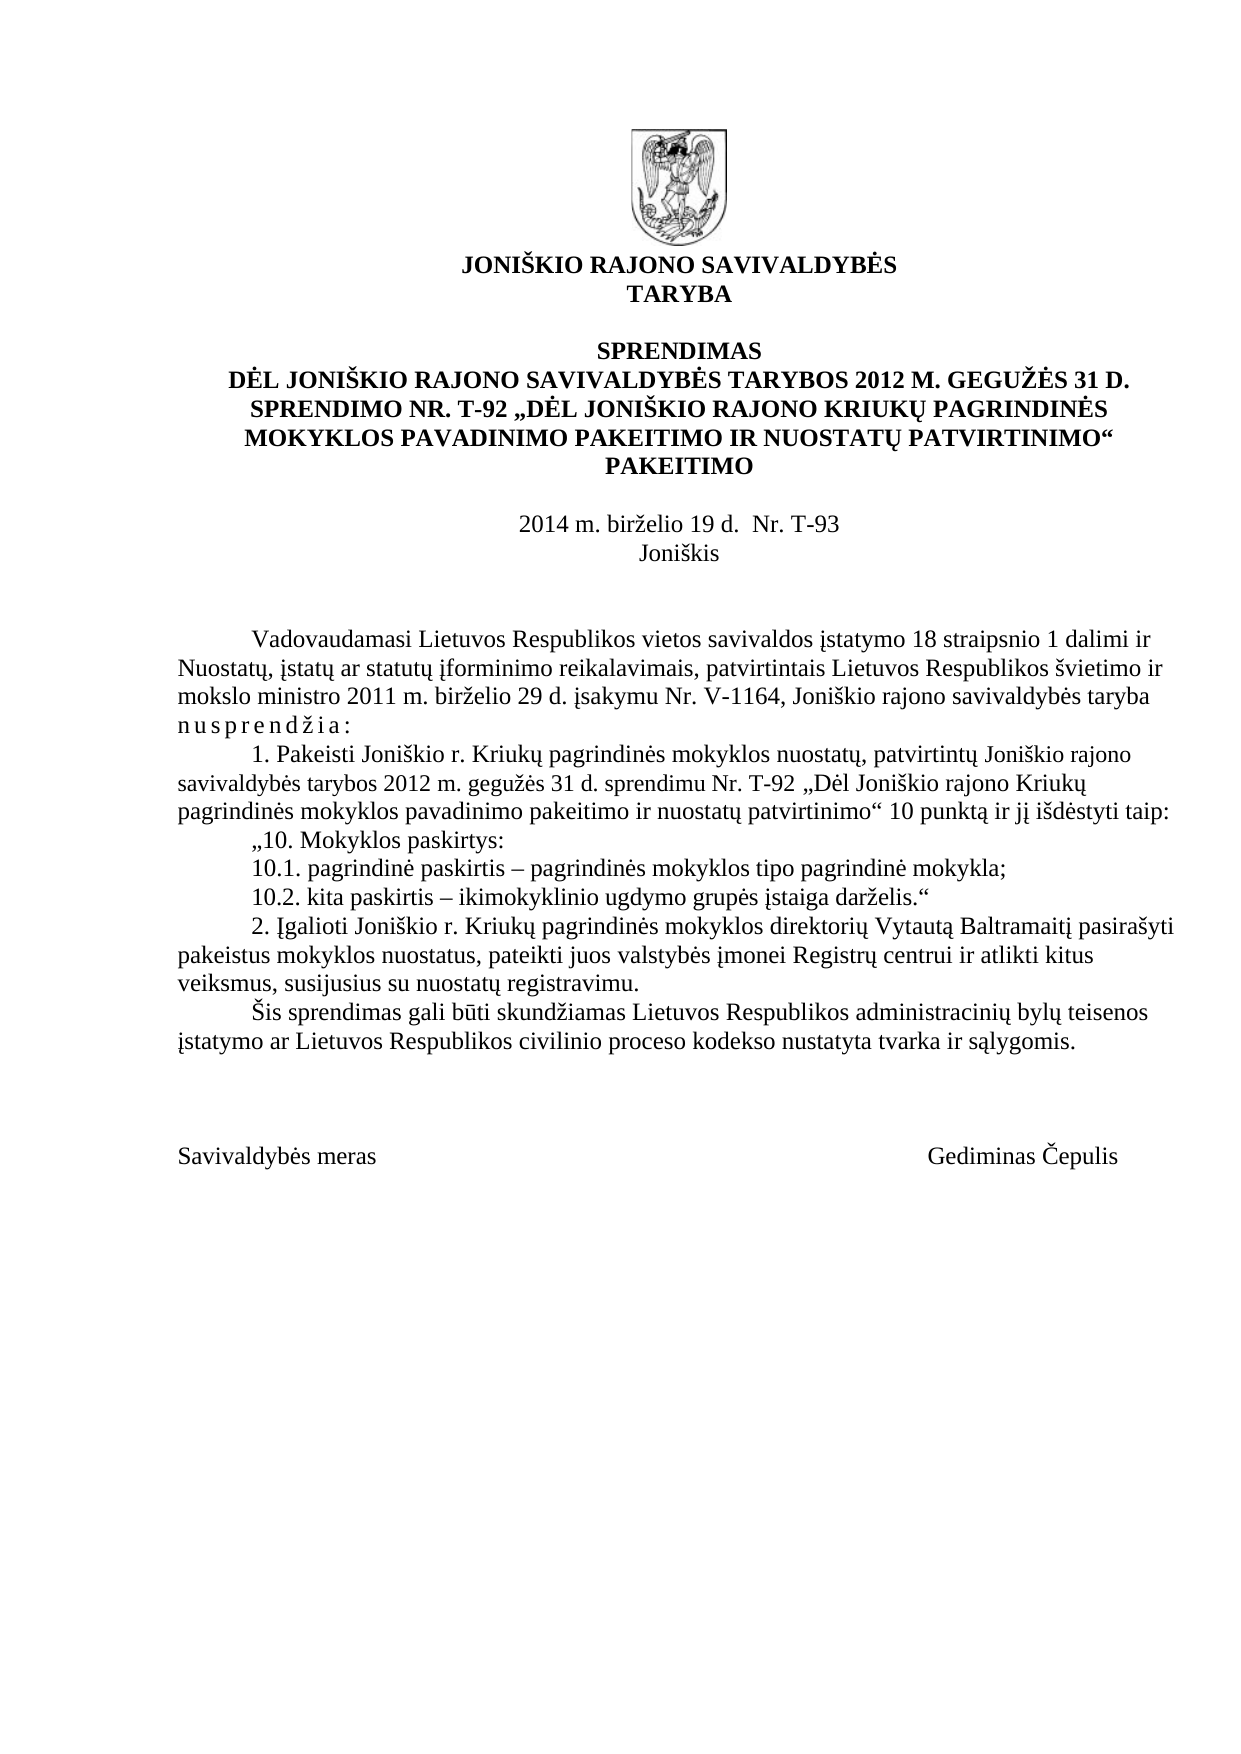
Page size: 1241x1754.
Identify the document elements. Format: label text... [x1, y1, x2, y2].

text Vadovaudamasi Lietuvos Respublikos vietos savivaldos įstatymo 18 straipsnio 1 dalimi ir Nuostatų, įstatų ar statutų įforminimo reikalavimais, patvirtintais Lietuvos Respublikos švietimo ir mokslo ministro 2011 m. birželio 29 d. įsakymu Nr. V-1164, Joniškio rajono savivaldybės taryba nusprendžia: [177, 624, 1181, 739]
text 10.1. pagrindinė paskirtis – pagrindinės mokyklos tipo pagrindinė mokykla; [177, 854, 1129, 882]
text Joniškis [177, 538, 1181, 566]
text 2. Įgalioti Joniškio r. Kriukų pagrindinės mokyklos direktorių Vytautą Baltramaitį pasirašyti pakeistus mokyklos nuostatus, pateikti juos valstybės įmonei Registrų centrui ir atlikti kitus veiksmus, susijusius su nuostatų registravimu. [177, 911, 1181, 997]
text Šis sprendimas gali būti skundžiamas Lietuvos Respublikos administracinių bylų teisenos įstatymo ar Lietuvos Respublikos civilinio proceso kodekso nustatyta tvarka ir sąlygomis. [177, 997, 1181, 1055]
text Joniškio rajono savivaldybės TARYBA [177, 250, 1181, 308]
text 10.2. kita paskirtis – ikimokyklinio ugdymo grupės įstaiga darželis.“ [177, 882, 1129, 911]
text „10. Mokyklos paskirtys: [177, 825, 1181, 854]
text SPRENDIMAS [177, 336, 1181, 365]
text Savivaldybės meras Gediminas Čepulis [177, 1141, 1181, 1170]
text dėl joniškio rajono savivaldybės tarybos 2012 m. gegužės 31 d. sprendimo nr. T-92 „dėl JONIŠKIO rajono kriukų pagrindinės mokyklos pavadinimo pakeitimo ir nuostatų patvirtinimo“ pakeitimo [177, 365, 1181, 480]
text 2014 m. birželio 19 d. Nr. T-93 [177, 509, 1181, 538]
text 1. Pakeisti Joniškio r. Kriukų pagrindinės mokyklos nuostatų, patvirtintų Joniškio rajono savivaldybės tarybos 2012 m. gegužės 31 d. sprendimu Nr. T-92 „Dėl Joniškio rajono Kriukų pagrindinės mokyklos pavadinimo pakeitimo ir nuostatų patvirtinimo“ 10 punktą ir jį išdėstyti taip: [177, 739, 1181, 825]
